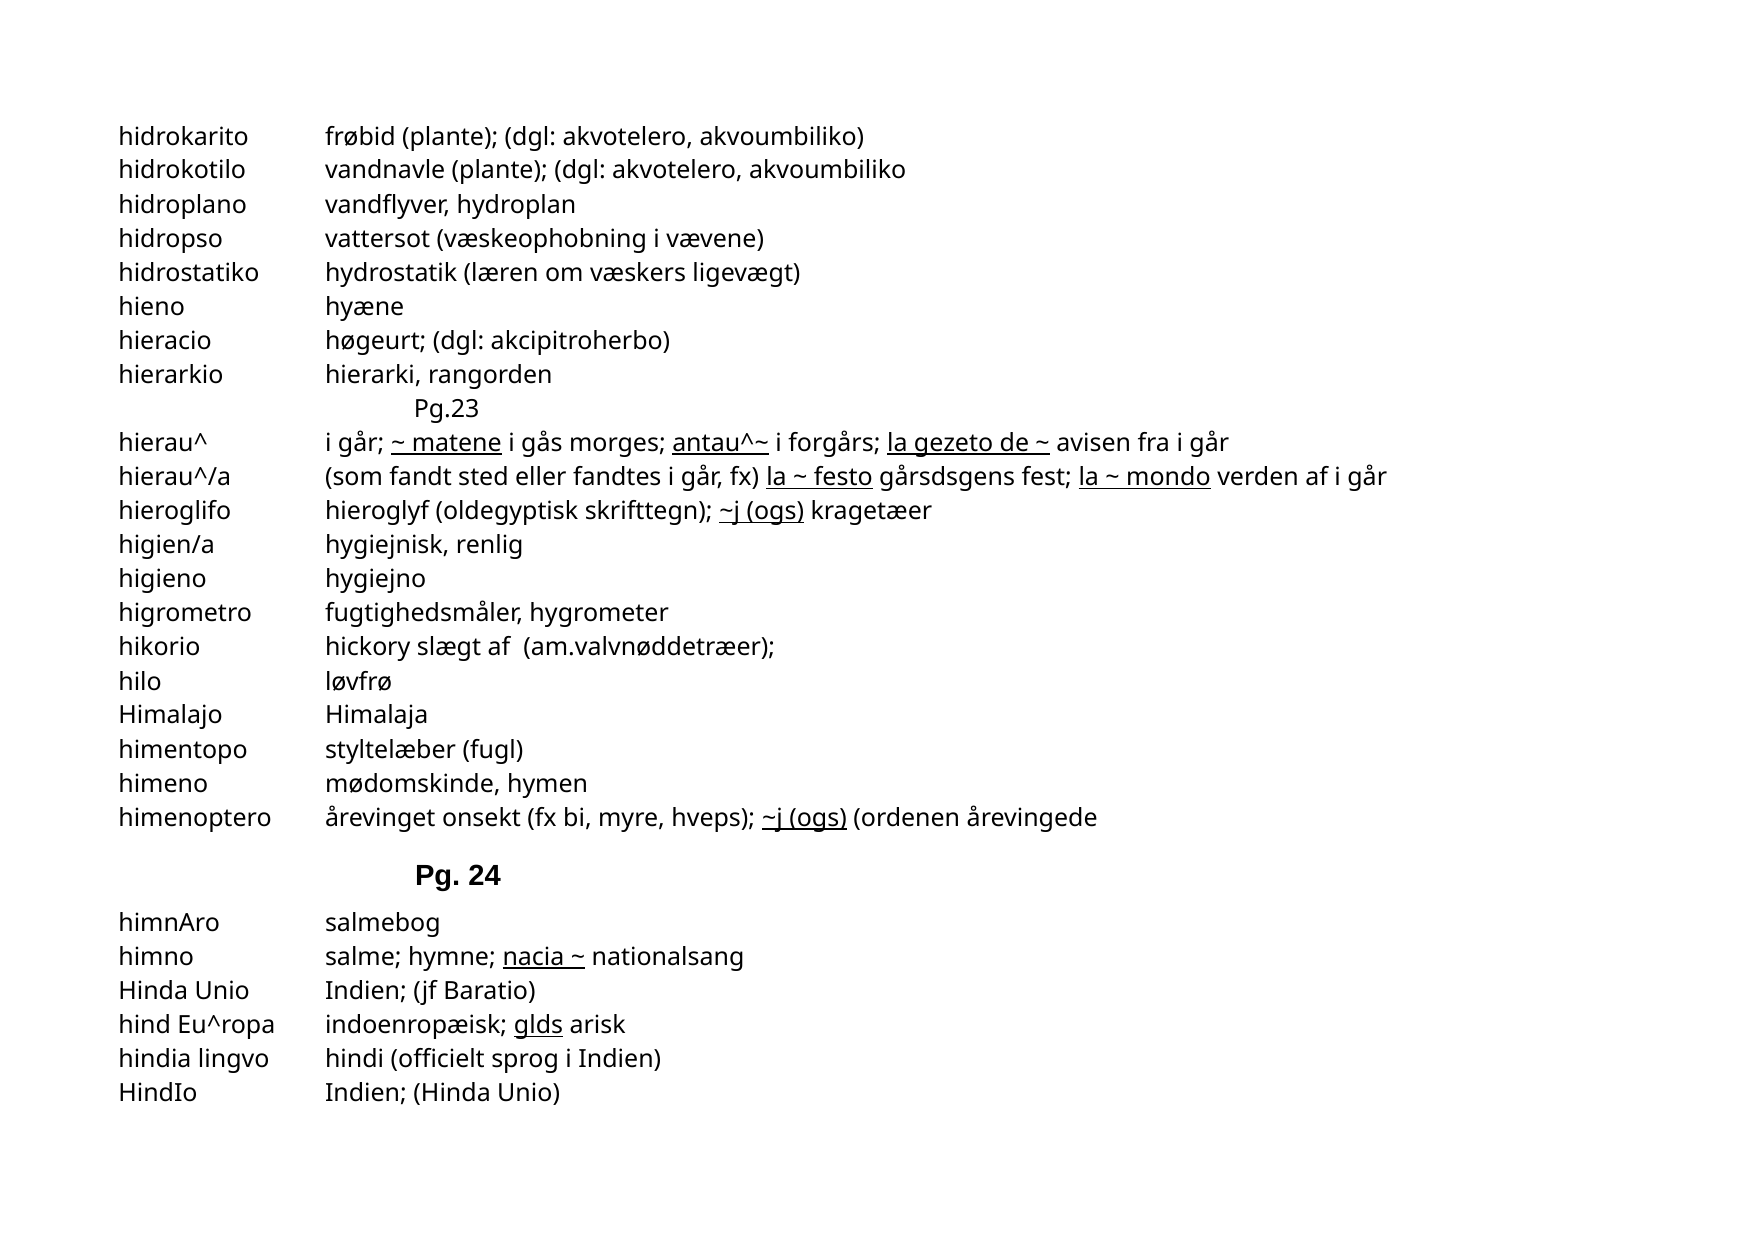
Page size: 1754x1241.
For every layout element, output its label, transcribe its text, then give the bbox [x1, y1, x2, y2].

text himno salme; hymne; nacia ~ nationalsang [118, 938, 1636, 973]
text hidrostatiko hydrostatik (læren om væskers ligevægt) [118, 254, 1636, 288]
text himeno mødomskinde, hymen [118, 765, 1636, 799]
subtitle Pg. 24 [118, 858, 1636, 892]
text Hinda Unio Indien; (jf Baratio) [118, 973, 1636, 1007]
text hindia lingvo hindi (officielt sprog i Indien) [118, 1041, 1636, 1075]
text higrometro fugtighedsmåler, hygrometer [118, 595, 1636, 629]
text hind Eu^ropa indoenropæisk; glds arisk [118, 1007, 1636, 1041]
text hieno hyæne [118, 288, 1636, 322]
text hierau^ i går; ~ matene i gås morges; antau^~ i forgårs; la gezeto de ~ avisen fra i går [118, 425, 1636, 459]
text Himalajo Himalaja [118, 697, 1636, 731]
text hidrokotilo vandnavle (plante); (dgl: akvotelero, akvoumbiliko [118, 152, 1636, 186]
text hidrokarito frøbid (plante); (dgl: akvotelero, akvoumbiliko) [118, 118, 1636, 152]
text hidropso vattersot (væskeophobning i vævene) [118, 220, 1636, 254]
text higien/a hygiejnisk, renlig [118, 527, 1636, 561]
text himenoptero årevinget onsekt (fx bi, myre, hveps); ~j (ogs) (ordenen årevingede [118, 799, 1636, 833]
text hidroplano vandflyver, hydroplan [118, 186, 1636, 220]
text hieroglifo hieroglyf (oldegyptisk skrifttegn); ~j (ogs) kragetæer [118, 493, 1636, 527]
text himentopo styltelæber (fugl) [118, 731, 1636, 765]
text hikorio hickory slægt af (am.valvnøddetræer); [118, 629, 1636, 663]
text higieno hygiejno [118, 561, 1636, 595]
text himnAro salmebog [118, 904, 1636, 938]
text HindIo Indien; (Hinda Unio) [118, 1075, 1636, 1109]
text hierau^/a (som fandt sted eller fandtes i går, fx) la ~ festo gårsdsgens fest; la ~ mondo verden af i går [118, 459, 1636, 493]
text hilo løvfrø [118, 663, 1636, 697]
text hieracio høgeurt; (dgl: akcipitroherbo) [118, 322, 1636, 357]
text hierarkio hierarki, rangorden [118, 357, 1636, 391]
text Pg.23 [118, 391, 1636, 425]
